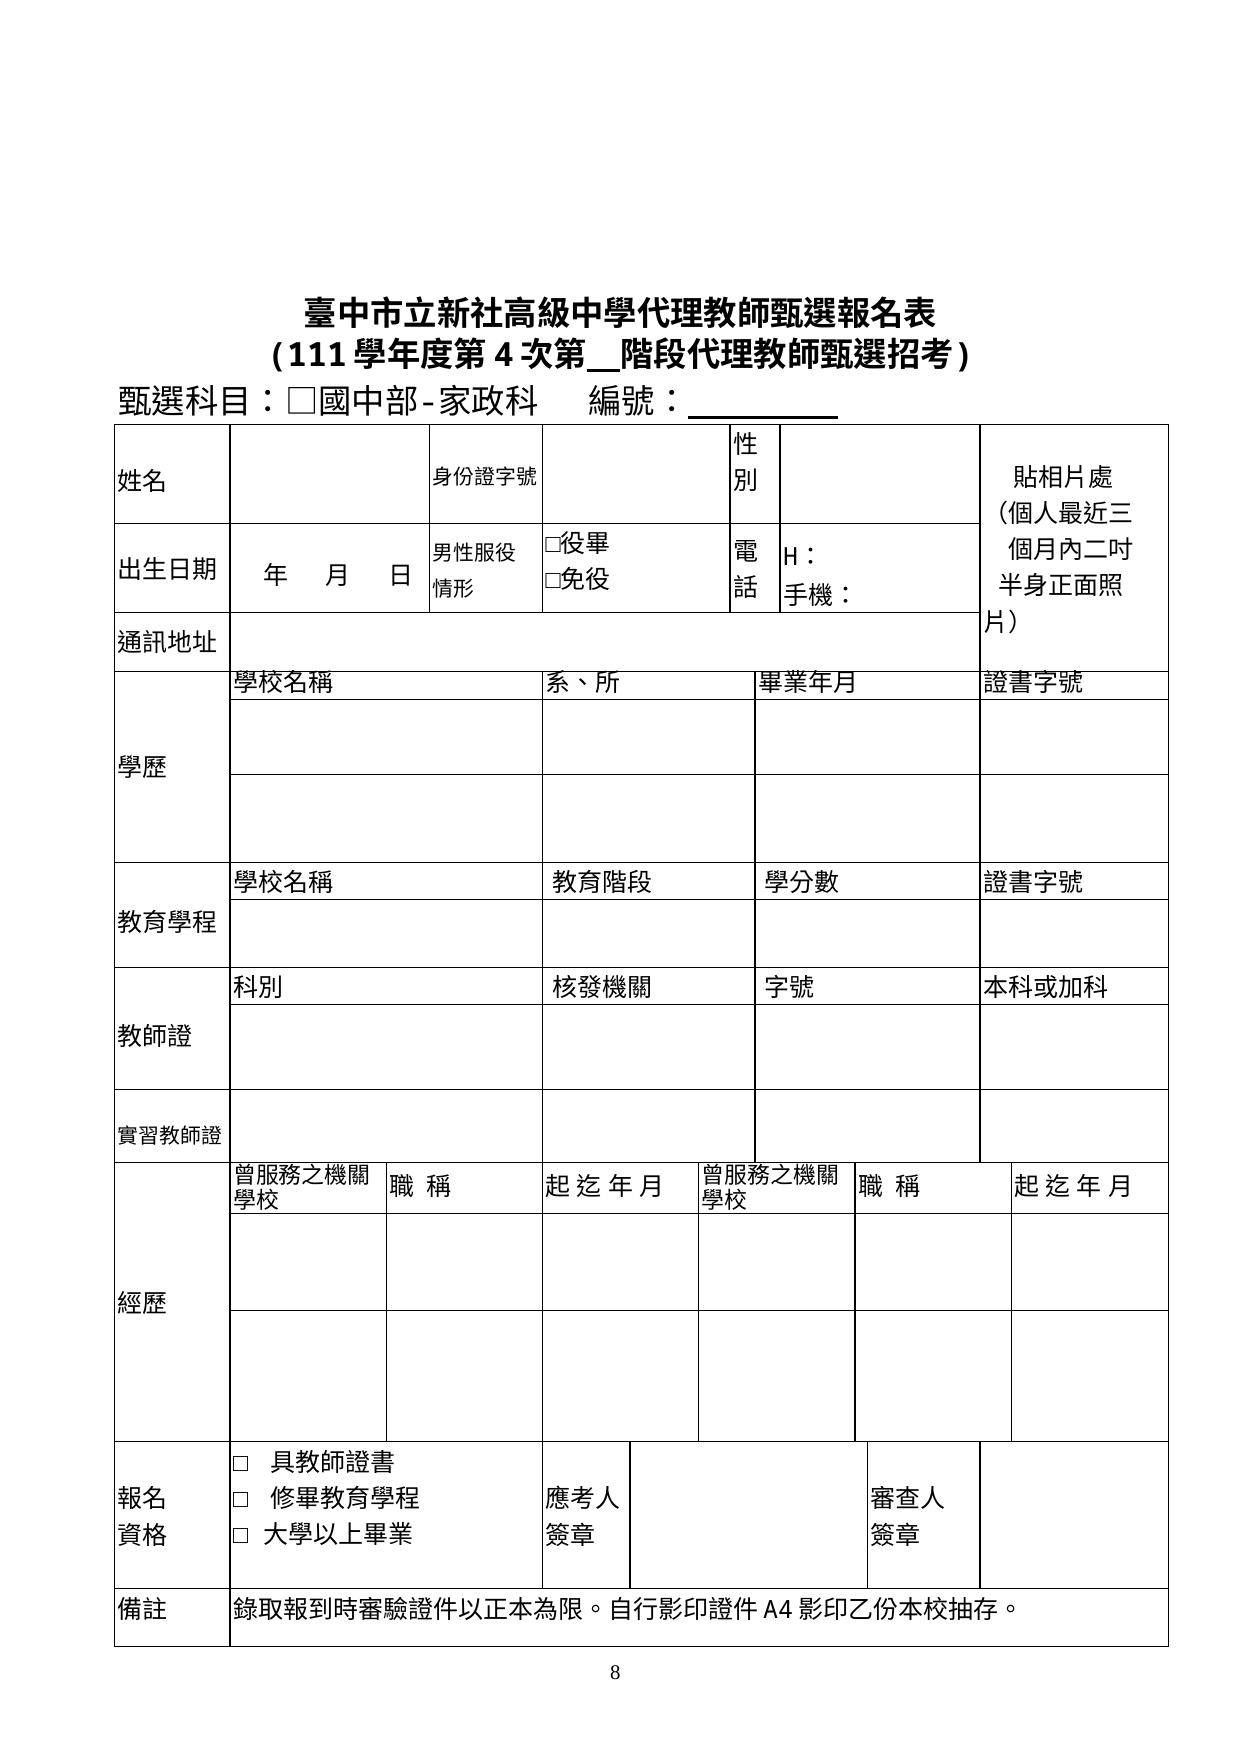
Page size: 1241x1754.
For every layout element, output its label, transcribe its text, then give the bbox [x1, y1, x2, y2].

text 臺中市立新社高級中學代理教師甄選報名表 [118, 292, 1122, 333]
table_cell 教師證 [115, 968, 229, 1089]
table_cell 證書字號 [981, 672, 1168, 699]
table_cell 學歷 [115, 672, 229, 862]
table_cell [699, 1311, 854, 1441]
table_cell [856, 1311, 1011, 1441]
table_header 性別 [731, 425, 779, 523]
table_cell [756, 775, 979, 862]
table_cell [756, 700, 979, 774]
table_cell 職 稱 [387, 1163, 542, 1213]
table_cell 備註 [115, 1589, 229, 1646]
table_cell [543, 775, 754, 862]
table_cell 年 月 日 [231, 524, 429, 612]
table_header 身份證字號 [430, 425, 542, 523]
table_cell 起 迄 年 月 [543, 1163, 698, 1213]
table_cell [231, 775, 542, 862]
table_cell [756, 900, 979, 967]
table_cell 系、所 [543, 672, 754, 699]
table_cell 畢業年月 [756, 672, 979, 699]
table_cell 學校名稱 [231, 863, 542, 899]
table_cell [543, 700, 754, 774]
table_cell [231, 1311, 386, 1441]
text (111學年度第4次第 階段代理教師甄選招考) [118, 333, 1122, 375]
table_cell [981, 1090, 1168, 1162]
table_cell [631, 1442, 867, 1588]
table_cell [231, 1090, 542, 1162]
table_cell 教育階段 [543, 863, 754, 899]
table_cell 曾服務之機關學校 [231, 1163, 386, 1213]
text 甄選科目：□國中部-家政科 編號： [118, 375, 1122, 423]
table_cell [981, 775, 1168, 862]
table_cell [981, 1005, 1168, 1089]
table_cell 起 迄 年 月 [1012, 1163, 1168, 1213]
table_cell [231, 700, 542, 774]
table_header 姓名 [115, 425, 229, 523]
table_header [543, 425, 729, 523]
table_cell [231, 1005, 542, 1089]
table_cell 實習教師證 [115, 1090, 229, 1162]
table_cell [387, 1214, 542, 1310]
table_cell 證書字號 [981, 863, 1168, 899]
table_cell □役畢 □免役 [543, 524, 729, 612]
table_cell 曾服務之機關學校 [699, 1163, 854, 1213]
table_cell [756, 1090, 979, 1162]
table_cell 學分數 [756, 863, 979, 899]
table_cell [699, 1214, 854, 1310]
table_cell 具教師證書 修畢教育學程 □ 大學以上畢業 [231, 1442, 542, 1588]
table_cell 經歷 [115, 1163, 229, 1441]
table_cell [756, 1005, 979, 1089]
table_cell [231, 1214, 386, 1310]
table_cell 教育學程 [115, 863, 229, 967]
table_cell [543, 1214, 698, 1310]
table_cell [543, 1311, 698, 1441]
table_cell 男性服役 情形 [430, 524, 542, 612]
table_cell [387, 1311, 542, 1441]
table_cell 科別 [231, 968, 542, 1004]
table_cell 本科或加科 [981, 968, 1168, 1004]
table_cell 職 稱 [856, 1163, 1011, 1213]
table_cell [1012, 1311, 1168, 1441]
table_cell [231, 613, 979, 671]
table_cell 出生日期 [115, 524, 229, 612]
table_cell [1012, 1214, 1168, 1310]
table_header [231, 425, 429, 523]
table_cell [981, 1442, 1168, 1588]
table_cell [543, 900, 754, 967]
table_header 貼相片處 （個人最近三 個月內二吋 半身正面照片） [981, 425, 1168, 671]
table_cell 應考人 簽章 [543, 1442, 629, 1588]
table_cell 通訊地址 [115, 613, 229, 671]
table_cell 報名 資格 [115, 1442, 229, 1588]
table_cell [543, 1090, 754, 1162]
table_cell [981, 900, 1168, 967]
table_cell 學校名稱 [231, 672, 542, 699]
table_cell H： 手機： [781, 524, 979, 612]
table_cell 審查人 簽章 [868, 1442, 979, 1588]
table_cell [543, 1005, 754, 1089]
table_cell 錄取報到時審驗證件以正本為限。自行影印證件A4影印乙份本校抽存。 [231, 1589, 1168, 1646]
table_cell [856, 1214, 1011, 1310]
table_cell 核發機關 [543, 968, 754, 1004]
table_cell 字號 [756, 968, 979, 1004]
table_header [781, 425, 979, 523]
table_cell [231, 900, 542, 967]
table_cell 電話 [731, 524, 779, 612]
table_cell [981, 700, 1168, 774]
